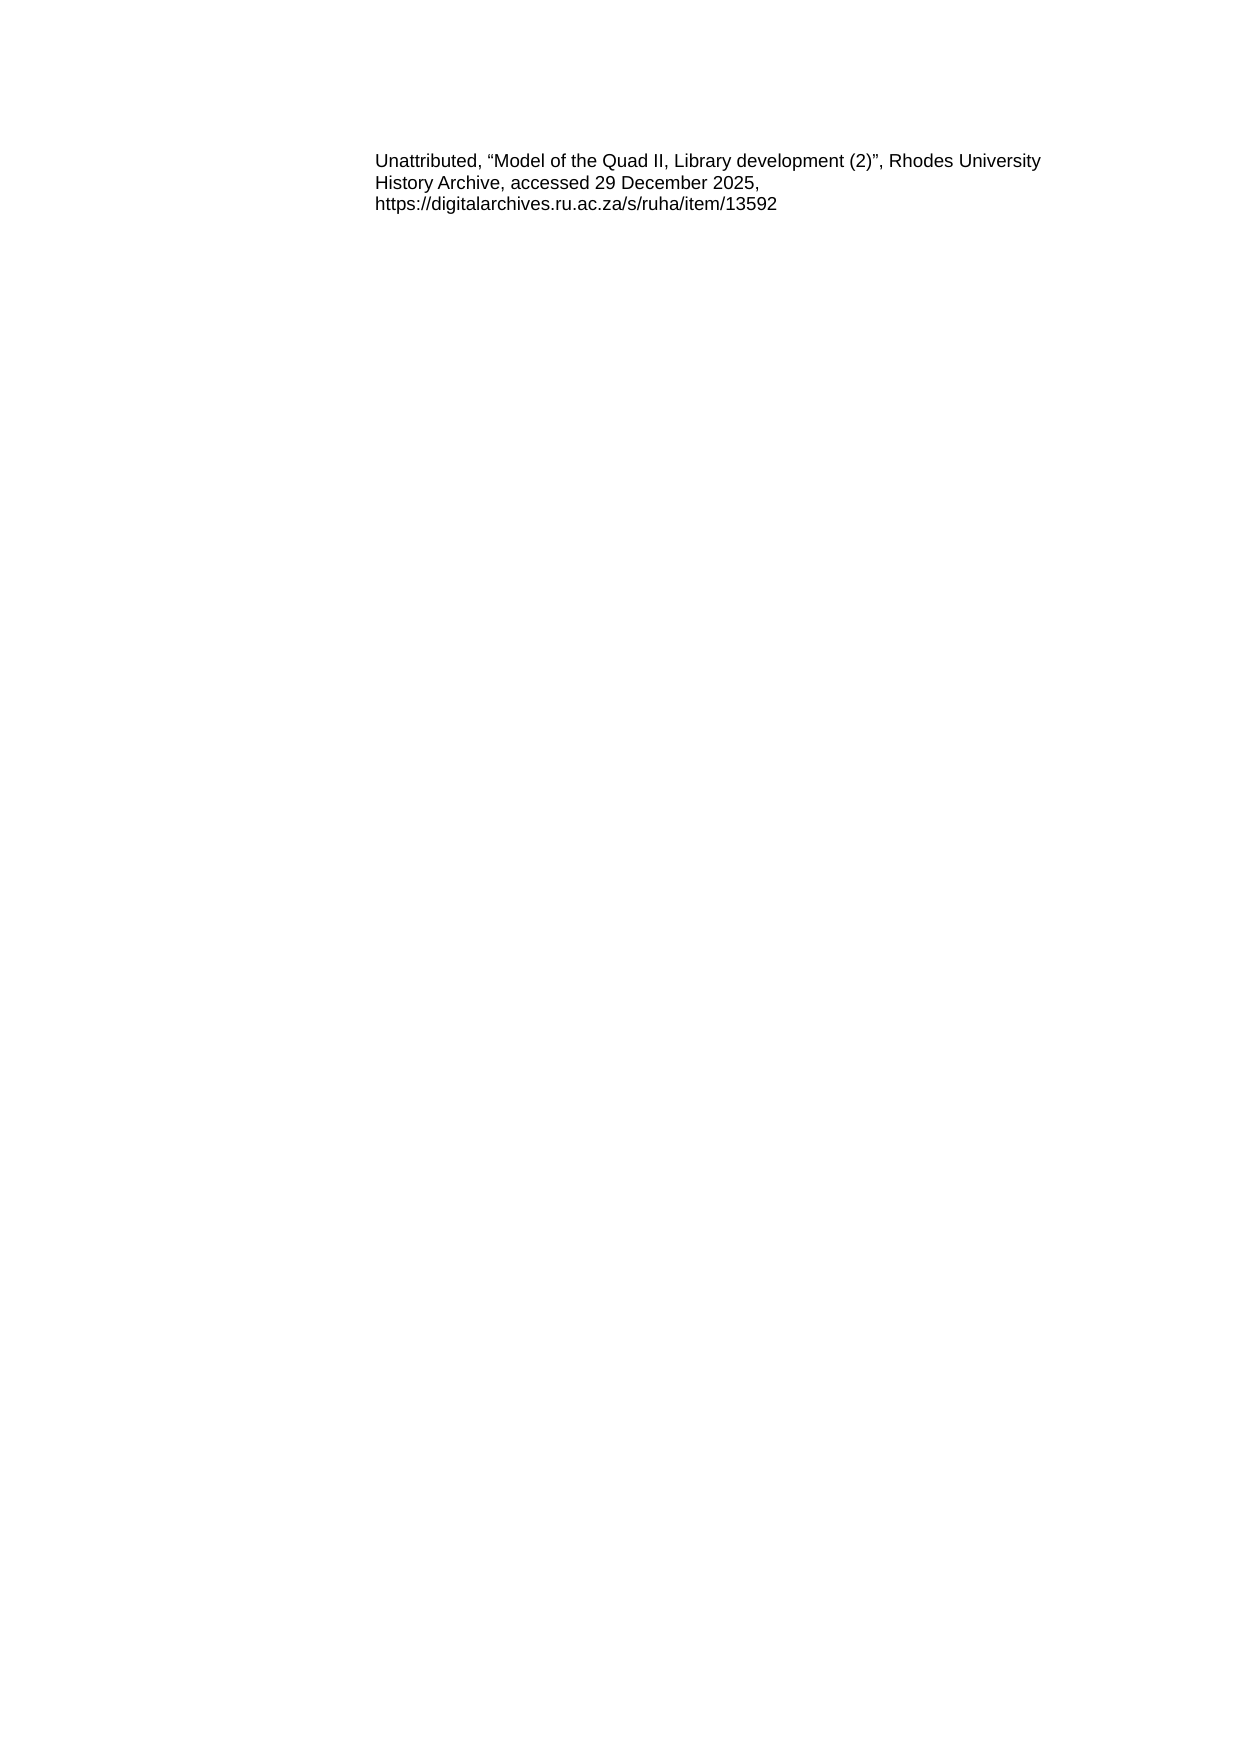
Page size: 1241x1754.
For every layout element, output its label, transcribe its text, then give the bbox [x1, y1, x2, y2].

text Unattributed, “Model of the Quad II, Library development (2)”, Rhodes University History Archive, accessed 29 December 2025, https://digitalarchives.ru.ac.za/s/ruha/item/13592 [375, 150, 1090, 215]
